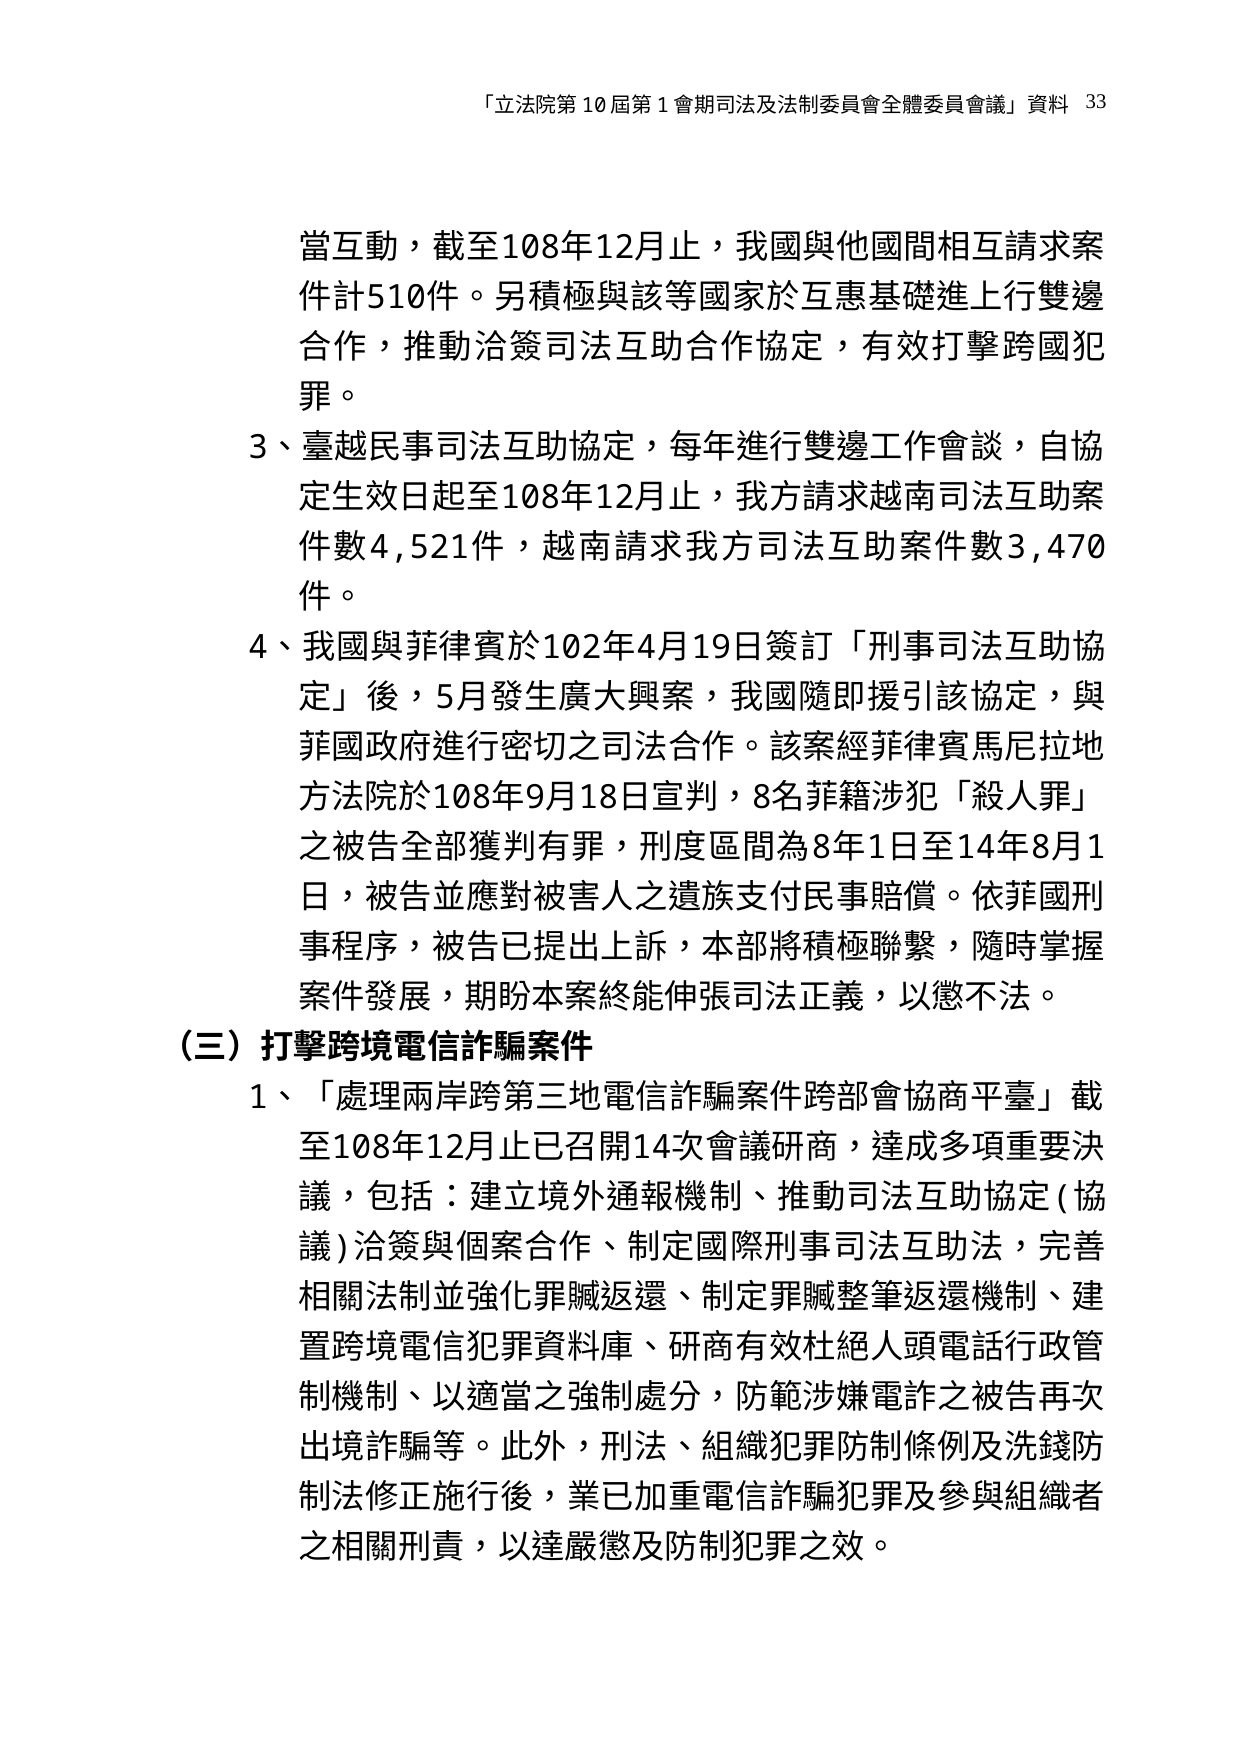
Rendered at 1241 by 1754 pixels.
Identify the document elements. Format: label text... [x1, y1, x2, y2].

text 3、臺越民事司法互助協定，每年進行雙邊工作會談，自協定生效日起至108年12月止，我方請求越南司法互助案件數4,521件，越南請求我方司法互助案件數3,470件。 [248, 419, 1106, 619]
text （三）打擊跨境電信詐騙案件 [160, 1019, 1106, 1069]
text 當互動，截至108年12月止，我國與他國間相互請求案件計510件。另積極與該等國家於互惠基礎進上行雙邊合作，推動洽簽司法互助合作協定，有效打擊跨國犯罪。 [248, 219, 1106, 419]
text 1、「處理兩岸跨第三地電信詐騙案件跨部會協商平臺」截至108年12月止已召開14次會議研商，達成多項重要決議，包括：建立境外通報機制、推動司法互助協定(協議)洽簽與個案合作、制定國際刑事司法互助法，完善相關法制並強化罪贓返還、制定罪贓整筆返還機制、建置跨境電信犯罪資料庫、研商有效杜絕人頭電話行政管制機制、以適當之強制處分，防範涉嫌電詐之被告再次出境詐騙等。此外，刑法、組織犯罪防制條例及洗錢防制法修正施行後，業已加重電信詐騙犯罪及參與組織者之相關刑責，以達嚴懲及防制犯罪之效。 [248, 1069, 1106, 1569]
text 4、我國與菲律賓於102年4月19日簽訂「刑事司法互助協定」後，5月發生廣大興案，我國隨即援引該協定，與菲國政府進行密切之司法合作。該案經菲律賓馬尼拉地方法院於108年9月18日宣判，8名菲籍涉犯「殺人罪」之被告全部獲判有罪，刑度區間為8年1日至14年8月1日，被告並應對被害人之遺族支付民事賠償。依菲國刑事程序，被告已提出上訴，本部將積極聯繫，隨時掌握案件發展，期盼本案終能伸張司法正義，以懲不法。 [248, 619, 1106, 1019]
